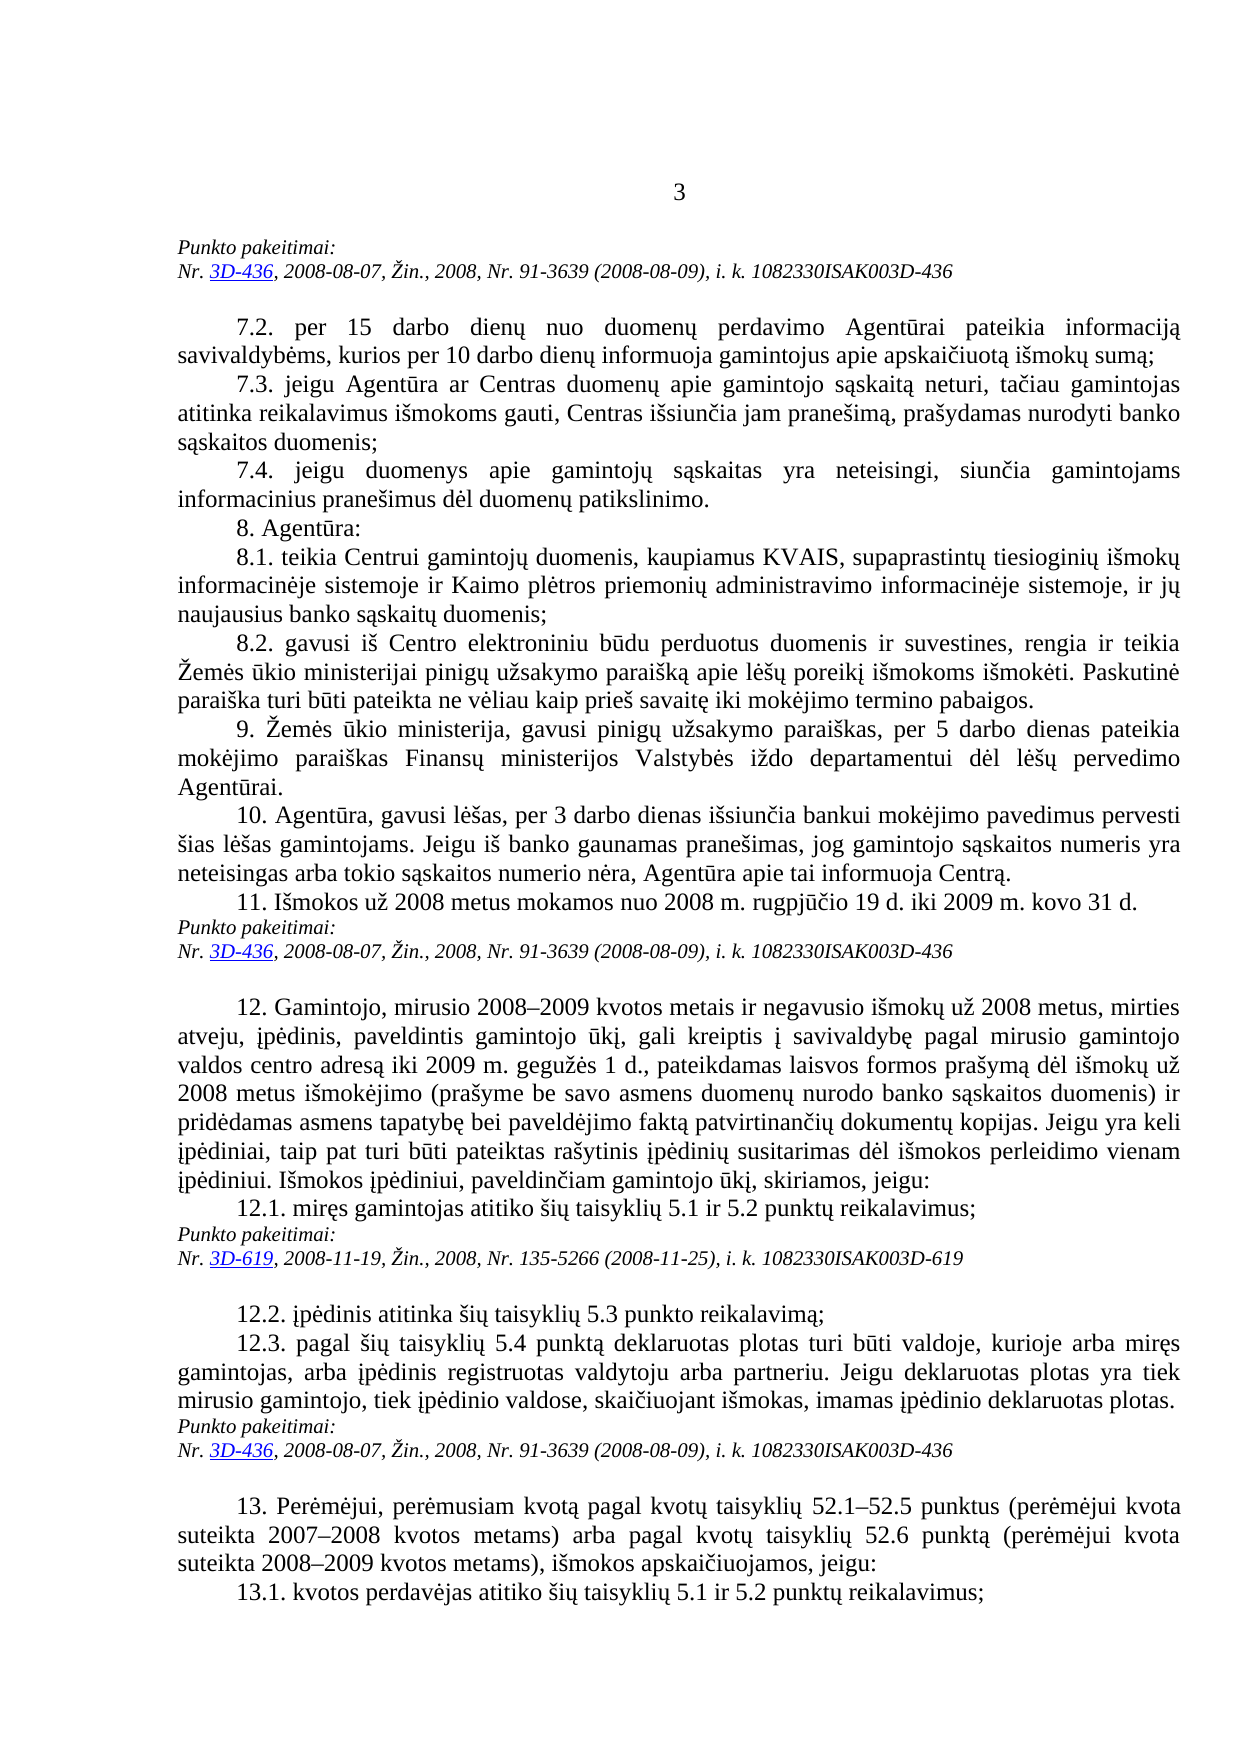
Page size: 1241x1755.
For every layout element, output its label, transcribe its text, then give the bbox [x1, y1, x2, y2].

text 8. Agentūra: [177, 513, 1181, 542]
text Nr. 3D-436, 2008-08-07, Žin., 2008, Nr. 91-3639 (2008-08-09), i. k. 1082330ISAK003D-436 [177, 1438, 1181, 1462]
text 12.1. miręs gamintojas atitiko šių taisyklių 5.1 ir 5.2 punktų reikalavimus; [177, 1193, 1181, 1222]
text Nr. 3D-619, 2008-11-19, Žin., 2008, Nr. 135-5266 (2008-11-25), i. k. 1082330ISAK003D-619 [177, 1246, 1181, 1270]
text 9. Žemės ūkio ministerija, gavusi pinigų užsakymo paraiškas, per 5 darbo dienas pateikia mokėjimo paraiškas Finansų ministerijos Valstybės iždo departamentui dėl lėšų pervedimo Agentūrai. [177, 714, 1181, 800]
text 12.3. pagal šių taisyklių 5.4 punktą deklaruotas plotas turi būti valdoje, kurioje arba miręs gamintojas, arba įpėdinis registruotas valdytoju arba partneriu. Jeigu deklaruotas plotas yra tiek mirusio gamintojo, tiek įpėdinio valdose, skaičiuojant išmokas, imamas įpėdinio deklaruotas plotas. [177, 1328, 1181, 1414]
text Punkto pakeitimai: [177, 1222, 1181, 1246]
text 8.2. gavusi iš Centro elektroniniu būdu perduotus duomenis ir suvestines, rengia ir teikia Žemės ūkio ministerijai pinigų užsakymo paraišką apie lėšų poreikį išmokoms išmokėti. Paskutinė paraiška turi būti pateikta ne vėliau kaip prieš savaitę iki mokėjimo termino pabaigos. [177, 628, 1181, 714]
text 13. Perėmėjui, perėmusiam kvotą pagal kvotų taisyklių 52.1–52.5 punktus (perėmėjui kvota suteikta 2007–2008 kvotos metams) arba pagal kvotų taisyklių 52.6 punktą (perėmėjui kvota suteikta 2008–2009 kvotos metams), išmokos apskaičiuojamos, jeigu: [177, 1491, 1181, 1577]
text 13.1. kvotos perdavėjas atitiko šių taisyklių 5.1 ir 5.2 punktų reikalavimus; [177, 1577, 1181, 1606]
text 11. Išmokos už 2008 metus mokamos nuo 2008 m. rugpjūčio 19 d. iki 2009 m. kovo 31 d. [177, 887, 1181, 915]
text Nr. 3D-436, 2008-08-07, Žin., 2008, Nr. 91-3639 (2008-08-09), i. k. 1082330ISAK003D-436 [177, 259, 1181, 283]
text 7.2. per 15 darbo dienų nuo duomenų perdavimo Agentūrai pateikia informaciją savivaldybėms, kurios per 10 darbo dienų informuoja gamintojus apie apskaičiuotą išmokų sumą; [177, 312, 1181, 369]
text 7.4. jeigu duomenys apie gamintojų sąskaitas yra neteisingi, siunčia gamintojams informacinius pranešimus dėl duomenų patikslinimo. [177, 455, 1181, 513]
text 12. Gamintojo, mirusio 2008–2009 kvotos metais ir negavusio išmokų už 2008 metus, mirties atveju, įpėdinis, paveldintis gamintojo ūkį, gali kreiptis į savivaldybę pagal mirusio gamintojo valdos centro adresą iki 2009 m. gegužės 1 d., pateikdamas laisvos formos prašymą dėl išmokų už 2008 metus išmokėjimo (prašyme be savo asmens duomenų nurodo banko sąskaitos duomenis) ir pridėdamas asmens tapatybę bei paveldėjimo faktą patvirtinančių dokumentų kopijas. Jeigu yra keli įpėdiniai, taip pat turi būti pateiktas rašytinis įpėdinių susitarimas dėl išmokos perleidimo vienam įpėdiniui. Išmokos įpėdiniui, paveldinčiam gamintojo ūkį, skiriamos, jeigu: [177, 992, 1181, 1193]
text 8.1. teikia Centrui gamintojų duomenis, kaupiamus KVAIS, supaprastintų tiesioginių išmokų informacinėje sistemoje ir Kaimo plėtros priemonių administravimo informacinėje sistemoje, ir jų naujausius banko sąskaitų duomenis; [177, 542, 1181, 628]
text 12.2. įpėdinis atitinka šių taisyklių 5.3 punkto reikalavimą; [177, 1299, 1181, 1328]
text Punkto pakeitimai: [177, 235, 1181, 259]
text 7.3. jeigu Agentūra ar Centras duomenų apie gamintojo sąskaitą neturi, tačiau gamintojas atitinka reikalavimus išmokoms gauti, Centras išsiunčia jam pranešimą, prašydamas nurodyti banko sąskaitos duomenis; [177, 369, 1181, 455]
text Nr. 3D-436, 2008-08-07, Žin., 2008, Nr. 91-3639 (2008-08-09), i. k. 1082330ISAK003D-436 [177, 939, 1181, 963]
text Punkto pakeitimai: [177, 915, 1181, 939]
text 10. Agentūra, gavusi lėšas, per 3 darbo dienas išsiunčia bankui mokėjimo pavedimus pervesti šias lėšas gamintojams. Jeigu iš banko gaunamas pranešimas, jog gamintojo sąskaitos numeris yra neteisingas arba tokio sąskaitos numerio nėra, Agentūra apie tai informuoja Centrą. [177, 800, 1181, 887]
text Punkto pakeitimai: [177, 1414, 1181, 1438]
